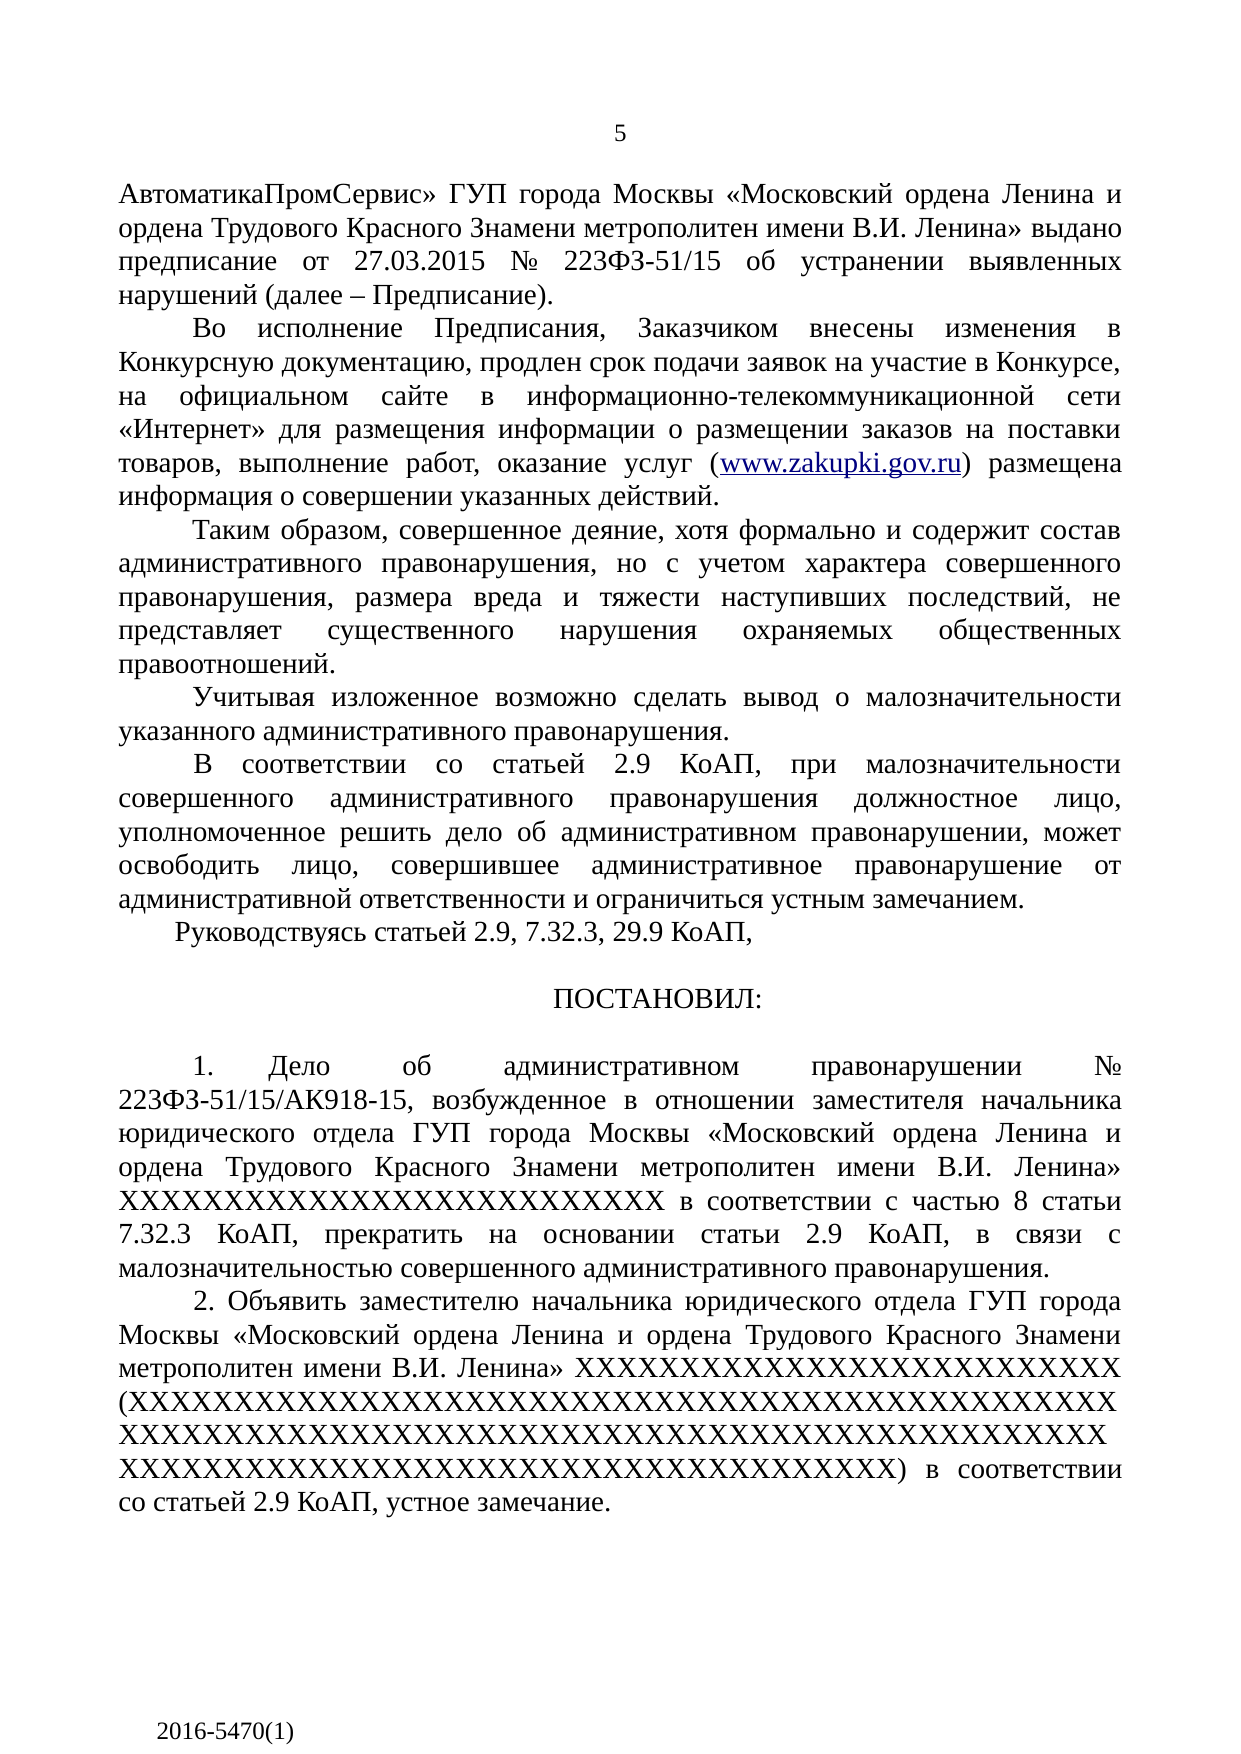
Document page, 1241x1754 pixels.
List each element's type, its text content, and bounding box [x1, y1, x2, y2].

text ПОСТАНОВИЛ: [118, 981, 1122, 1015]
text Учитывая изложенное возможно сделать вывод о малозначительности указанного административного правонарушения. [118, 679, 1122, 747]
list Дело об административном правонарушении № 223ФЗ-51/15/АК918-15, возбужденное в отношении заместителя начальника юридического отдела ГУП города Москвы «Московский ордена Ленина и ордена Трудового Красного Знамени метрополитен имени В.И. Ленина» XXXXXXXXXXXXXXXXXXXXXXXXXX в соответствии с частью 8 статьи 7.32.3 КоАП, прекратить на основании статьи 2.9 КоАП, в связи с малозначительностью совершенного административного правонарушения. [118, 1048, 1122, 1283]
text Руководствуясь статьей 2.9, 7.32.3, 29.9 КоАП, [118, 914, 1122, 948]
text Во исполнение Предписания, Заказчиком внесены изменения в Конкурсную документацию, продлен срок подачи заявок на участие в Конкурсе, на официальном сайте в информационно-телекоммуникационной сети «Интернет» для размещения информации о размещении заказов на поставки товаров, выполнение работ, оказание услуг (www.zakupki.gov.ru) размещена информация о совершении указанных действий. [118, 311, 1122, 512]
text АвтоматикаПромСервис» ГУП города Москвы «Московский ордена Ленина и ордена Трудового Красного Знамени метрополитен имени В.И. Ленина» выдано предписание от 27.03.2015 № 223ФЗ-51/15 об устранении выявленных нарушений (далее – Предписание). [118, 176, 1122, 311]
text Таким образом, совершенное деяние, хотя формально и содержит состав административного правонарушения, но с учетом характера совершенного правонарушения, размера вреда и тяжести наступивших последствий, не представляет существенного нарушения охраняемых общественных правоотношений. [118, 512, 1122, 679]
text В соответствии со статьей 2.9 КоАП, при малозначительности совершенного административного правонарушения должностное лицо, уполномоченное решить дело об административном правонарушении, может освободить лицо, совершившее административное правонарушение от административной ответственности и ограничиться устным замечанием. [118, 747, 1122, 914]
list Объявить заместителю начальника юридического отдела ГУП города Москвы «Московский ордена Ленина и ордена Трудового Красного Знамени метрополитен имени В.И. Ленина» XXXXXXXXXXXXXXXXXXXXXXXXXX (XXXXXXXXXXXXXXXXXXXXXXXXXXXXXXXXXXXXXXXXXXXXXXXXXXXXXXXXXXXXXXXXXXXXXXXXXXXXXXXXXXXXXXXXXXXXXXXXXXXXXXXXXXXXXXXXXXXXXXXXXXXXXXXXXXX) в соответствии со статьей 2.9 КоАП, устное замечание. [118, 1283, 1122, 1518]
